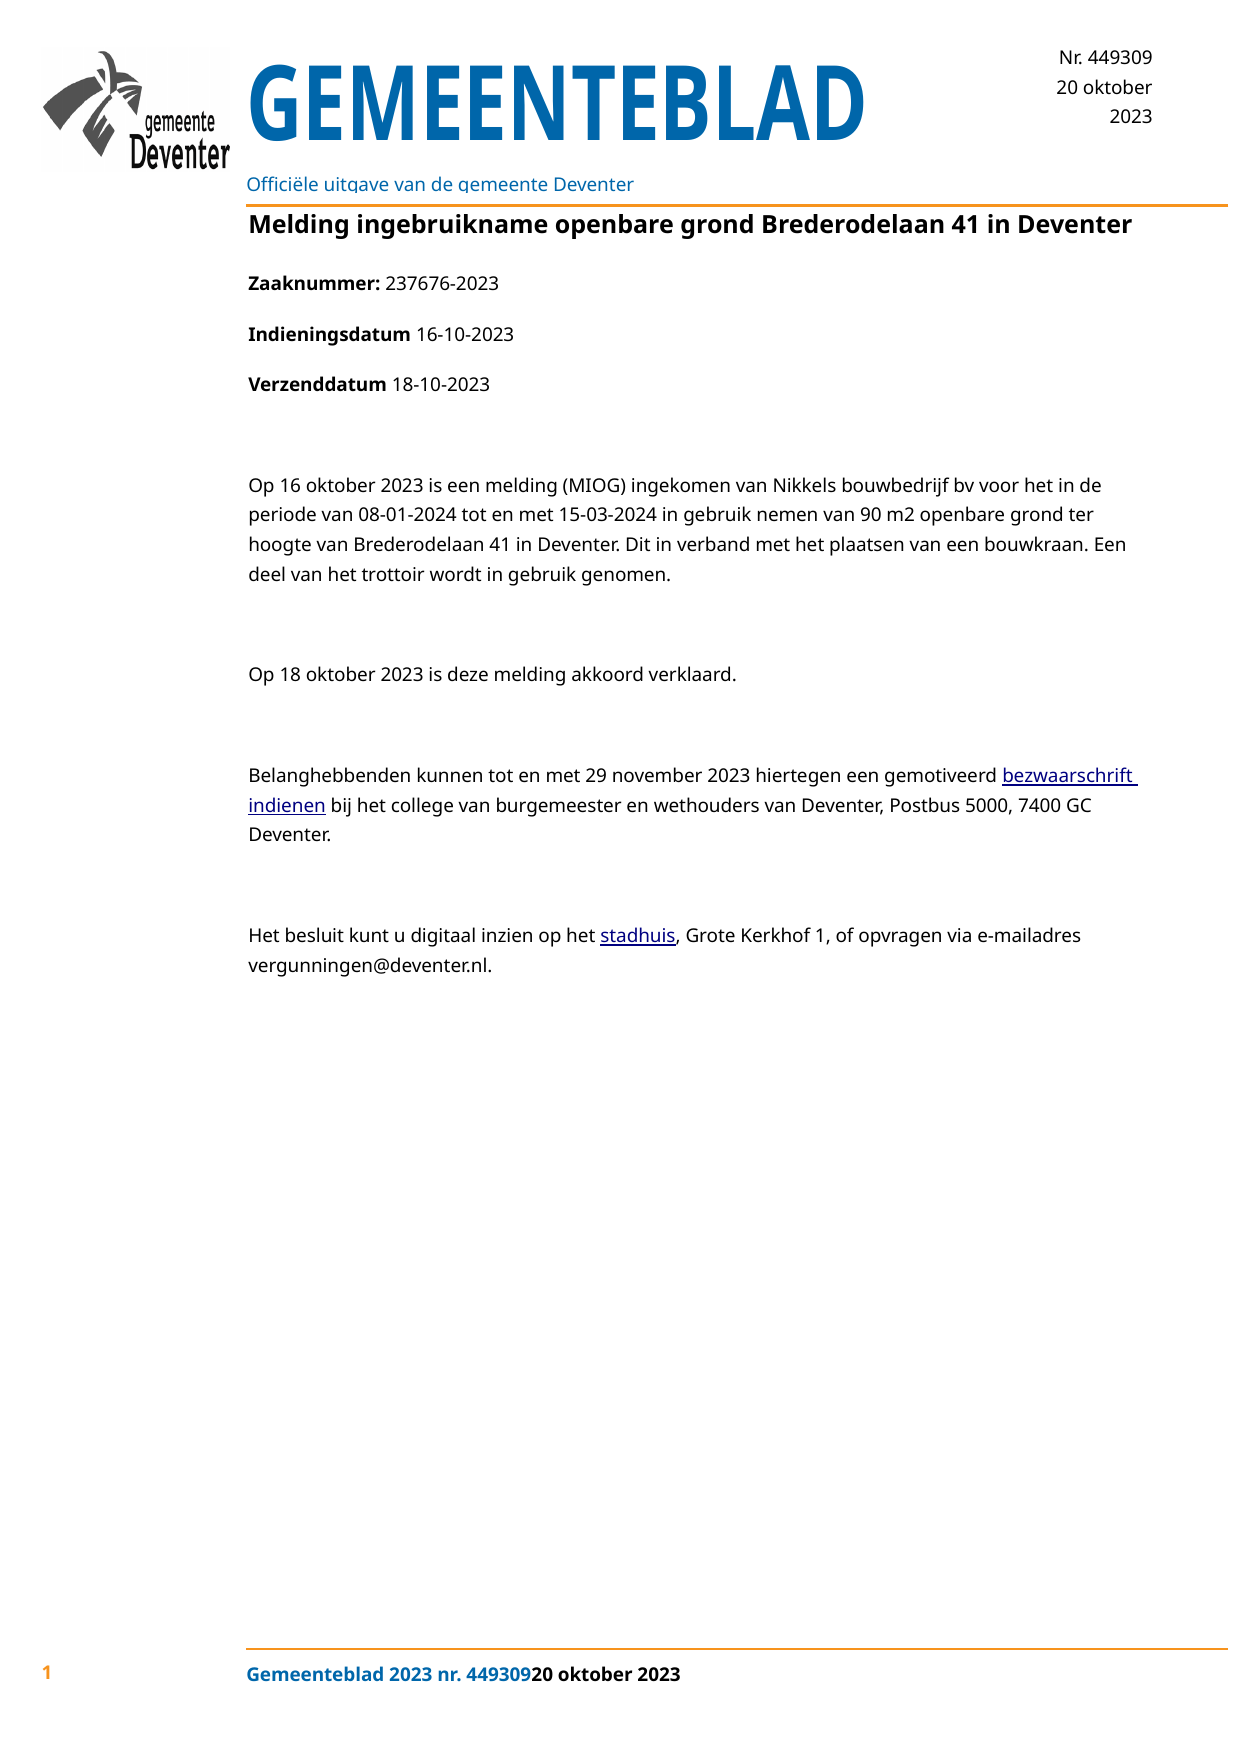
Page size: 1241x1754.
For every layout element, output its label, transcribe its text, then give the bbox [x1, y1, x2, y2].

text Belanghebbenden kunnen tot en met 29 november 2023 hiertegen een gemotiveerd bezwaarschrift indienen bij het college van burgemeester en wethouders van Deventer, Postbus 5000, 7400 GC Deventer. [248, 762, 1152, 847]
text Indieningsdatum 16-10-2023 [248, 321, 1152, 346]
text Het besluit kunt u digitaal inzien op het stadhuis, Grote Kerkhof 1, of opvragen via e-mailadres vergunningen@deventer.nl. [248, 922, 1152, 978]
text Op 16 oktober 2023 is een melding (MIOG) ingekomen van Nikkels bouwbedrijf bv voor het in de periode van 08-01-2024 tot en met 15-03-2024 in gebruik nemen van 90 m2 openbare grond ter hoogte van Brederodelaan 41 in Deventer. Dit in verband met het plaatsen van een bouwkraan. Een deel van het trottoir wordt in gebruik genomen. [248, 472, 1152, 586]
text Op 18 oktober 2023 is deze melding akkoord verklaard. [248, 662, 1152, 687]
text Verzenddatum 18-10-2023 [248, 371, 1152, 397]
text Zaaknummer: 237676-2023 [248, 270, 1152, 296]
picture [41, 47, 231, 172]
text Melding ingebruikname openbare grond Brederodelaan 41 in Deventer [248, 207, 1152, 241]
